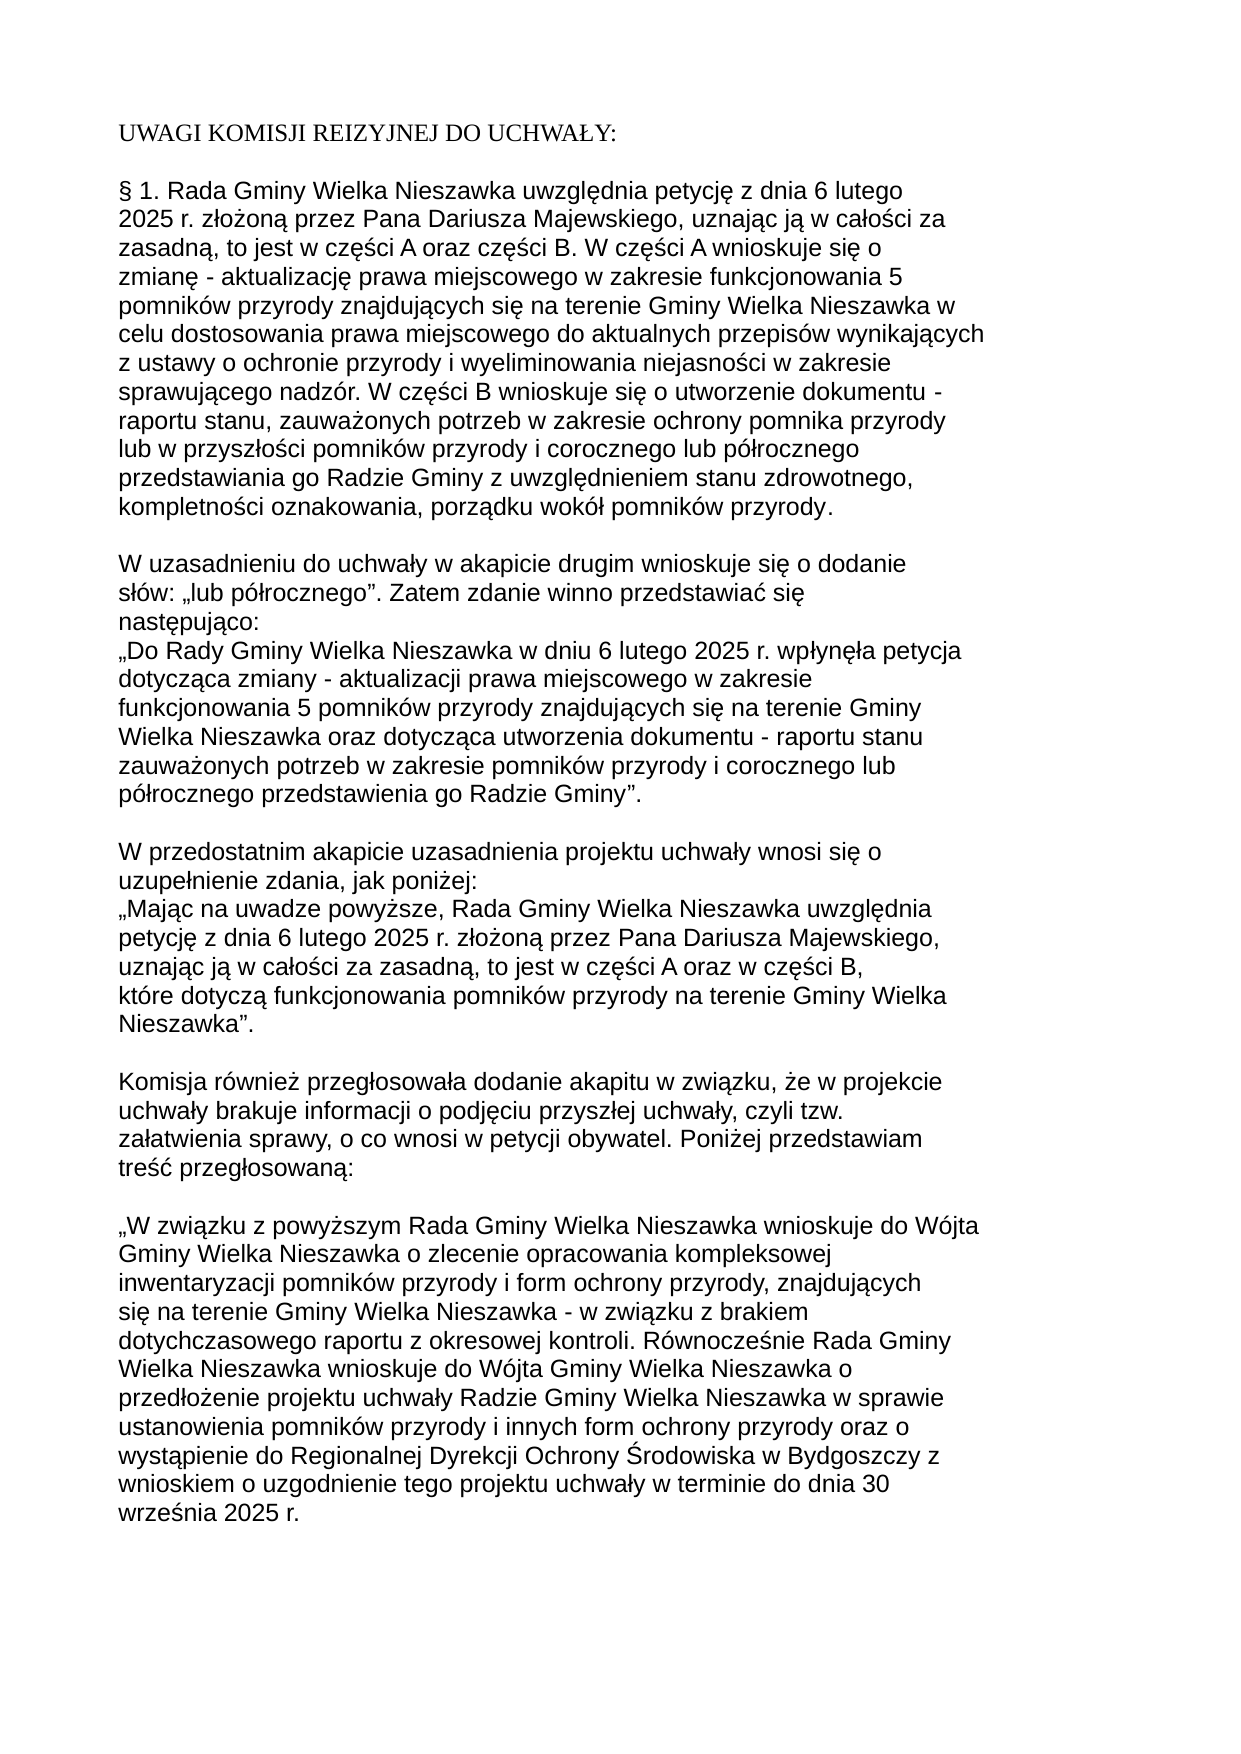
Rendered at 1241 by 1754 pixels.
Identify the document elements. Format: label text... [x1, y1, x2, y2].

text „W związku z powyższym Rada Gminy Wielka Nieszawka wnioskuje do Wójta [118, 1211, 1122, 1239]
text lub w przyszłości pomników przyrody i corocznego lub półrocznego [118, 434, 1122, 463]
text zmianę - aktualizację prawa miejscowego w zakresie funkcjonowania 5 [118, 262, 1122, 291]
text Komisja również przegłosowała dodanie akapitu w związku, że w projekcie [118, 1067, 1122, 1096]
text § 1. Rada Gminy Wielka Nieszawka uwzględnia petycję z dnia 6 lutego [118, 176, 1122, 204]
text raportu stanu, zauważonych potrzeb w zakresie ochrony pomnika przyrody [118, 406, 1122, 434]
text uzupełnienie zdania, jak poniżej: [118, 866, 1122, 894]
text półrocznego przedstawienia go Radzie Gminy”. [118, 779, 1122, 808]
text sprawującego nadzór. W części B wnioskuje się o utworzenie dokumentu - [118, 377, 1122, 406]
text słów: „lub półrocznego”. Zatem zdanie winno przedstawiać się [118, 578, 1122, 607]
text ustanowienia pomników przyrody i innych form ochrony przyrody oraz o [118, 1412, 1122, 1441]
text kompletności oznakowania, porządku wokół pomników przyrody. [118, 492, 1122, 521]
text załatwienia sprawy, o co wnosi w petycji obywatel. Poniżej przedstawiam [118, 1124, 1122, 1153]
text przedłożenie projektu uchwały Radzie Gminy Wielka Nieszawka w sprawie [118, 1383, 1122, 1412]
text 2025 r. złożoną przez Pana Dariusza Majewskiego, uznając ją w całości za [118, 204, 1122, 233]
text z ustawy o ochronie przyrody i wyeliminowania niejasności w zakresie [118, 348, 1122, 377]
text celu dostosowania prawa miejscowego do aktualnych przepisów wynikających [118, 319, 1122, 348]
text wnioskiem o uzgodnienie tego projektu uchwały w terminie do dnia 30 [118, 1469, 1122, 1498]
text się na terenie Gminy Wielka Nieszawka - w związku z brakiem [118, 1297, 1122, 1326]
text „Mając na uwadze powyższe, Rada Gminy Wielka Nieszawka uwzględnia [118, 894, 1122, 923]
text które dotyczą funkcjonowania pomników przyrody na terenie Gminy Wielka [118, 981, 1122, 1009]
text funkcjonowania 5 pomników przyrody znajdujących się na terenie Gminy [118, 693, 1122, 722]
text dotycząca zmiany - aktualizacji prawa miejscowego w zakresie [118, 664, 1122, 693]
text „Do Rady Gminy Wielka Nieszawka w dniu 6 lutego 2025 r. wpłynęła petycja [118, 636, 1122, 664]
text UWAGI KOMISJI REIZYJNEJ DO UCHWAŁY: [118, 118, 1122, 147]
text Wielka Nieszawka oraz dotycząca utworzenia dokumentu - raportu stanu [118, 722, 1122, 751]
text września 2025 r. [118, 1498, 1122, 1527]
text wystąpienie do Regionalnej Dyrekcji Ochrony Środowiska w Bydgoszczy z [118, 1441, 1122, 1469]
text zauważonych potrzeb w zakresie pomników przyrody i corocznego lub [118, 751, 1122, 779]
text przedstawiania go Radzie Gminy z uwzględnieniem stanu zdrowotnego, [118, 463, 1122, 492]
text inwentaryzacji pomników przyrody i form ochrony przyrody, znajdujących [118, 1268, 1122, 1297]
text uznając ją w całości za zasadną, to jest w części A oraz w części B, [118, 952, 1122, 981]
text W uzasadnieniu do uchwały w akapicie drugim wnioskuje się o dodanie [118, 549, 1122, 578]
text dotychczasowego raportu z okresowej kontroli. Równocześnie Rada Gminy [118, 1326, 1122, 1354]
text pomników przyrody znajdujących się na terenie Gminy Wielka Nieszawka w [118, 291, 1122, 319]
text następująco: [118, 607, 1122, 636]
text uchwały brakuje informacji o podjęciu przyszłej uchwały, czyli tzw. [118, 1096, 1122, 1124]
text petycję z dnia 6 lutego 2025 r. złożoną przez Pana Dariusza Majewskiego, [118, 923, 1122, 952]
text zasadną, to jest w części A oraz części B. W części A wnioskuje się o [118, 233, 1122, 262]
text W przedostatnim akapicie uzasadnienia projektu uchwały wnosi się o [118, 837, 1122, 866]
text Gminy Wielka Nieszawka o zlecenie opracowania kompleksowej [118, 1239, 1122, 1268]
text Nieszawka”. [118, 1009, 1122, 1038]
text Wielka Nieszawka wnioskuje do Wójta Gminy Wielka Nieszawka o [118, 1354, 1122, 1383]
text treść przegłosowaną: [118, 1153, 1122, 1182]
